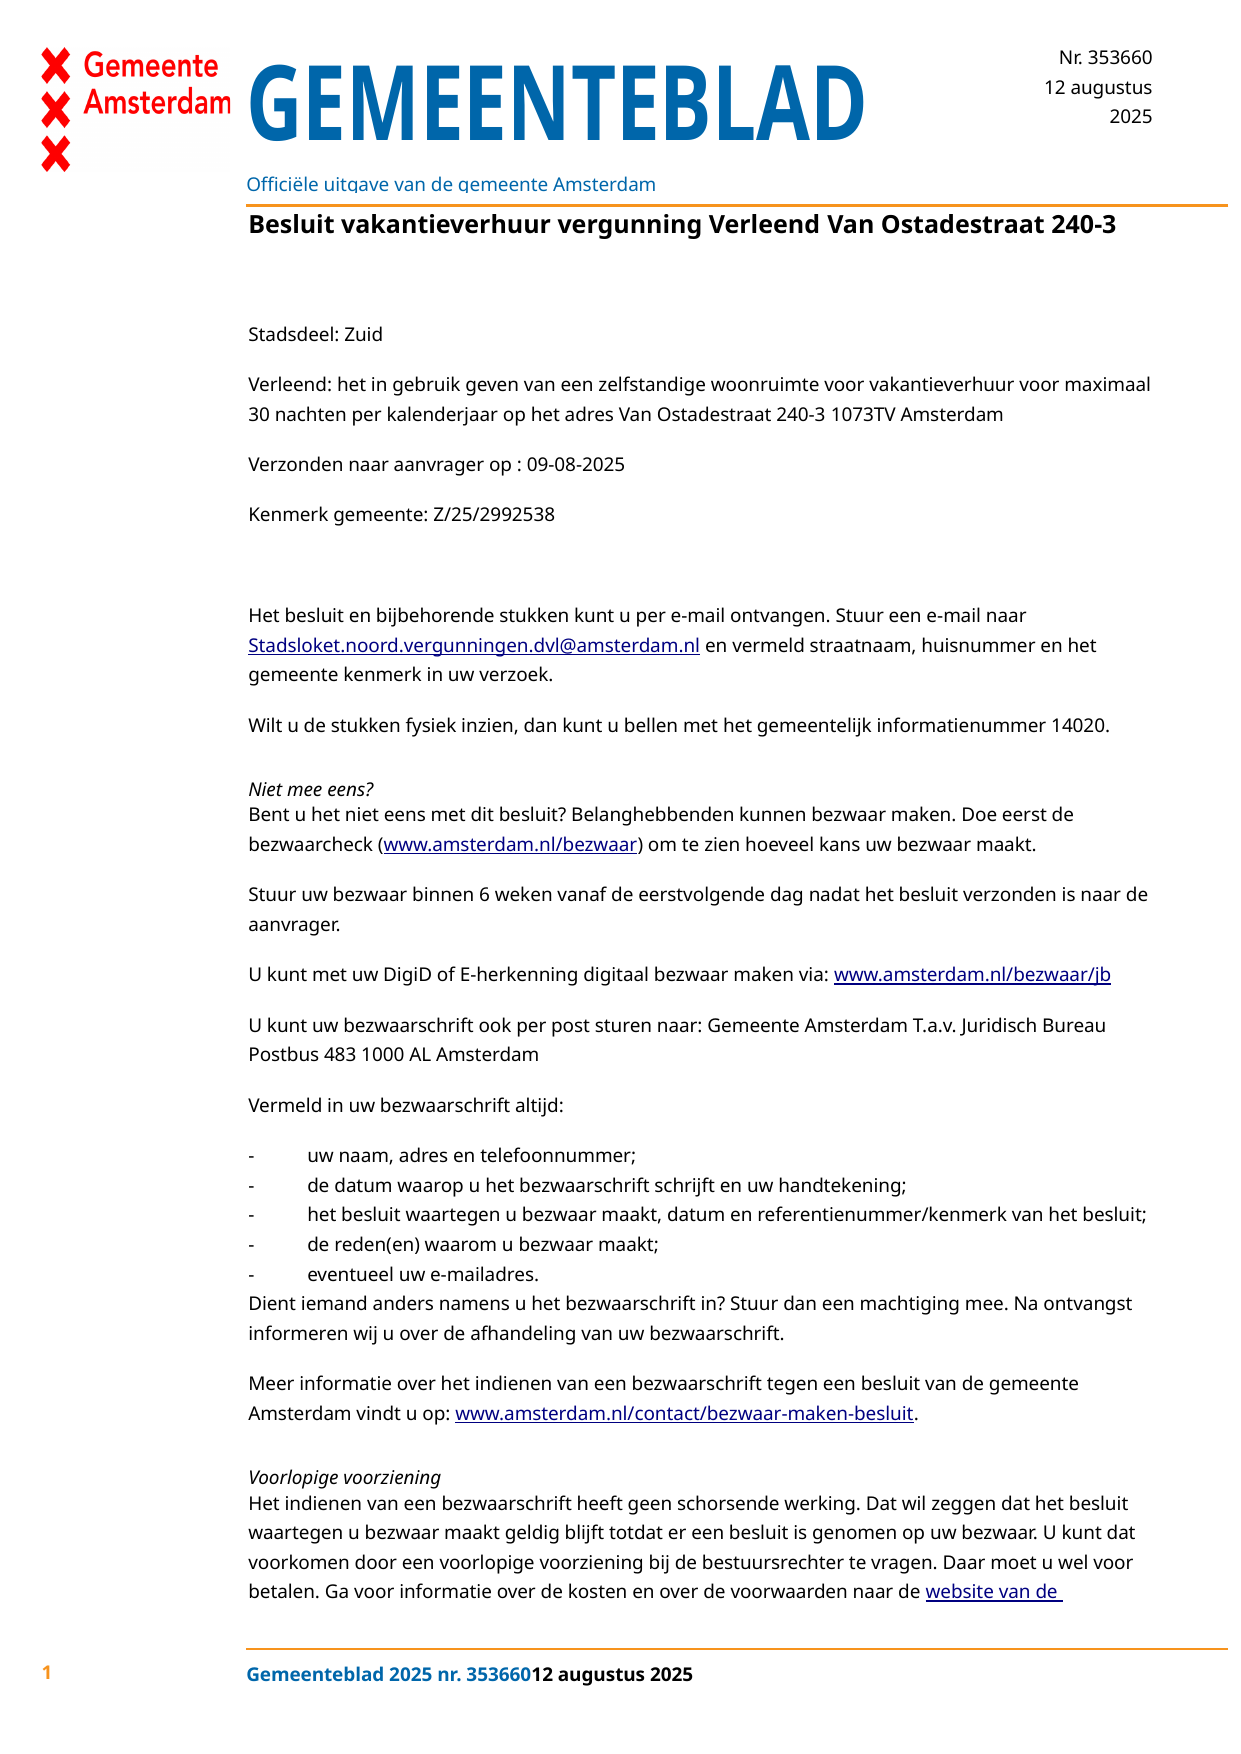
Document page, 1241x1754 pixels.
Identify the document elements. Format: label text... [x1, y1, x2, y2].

text U kunt uw bezwaarschrift ook per post sturen naar: Gemeente Amsterdam T.a.v. Juridisch Bureau Postbus 483 1000 AL Amsterdam [248, 1012, 1152, 1067]
text Het besluit en bijbehorende stukken kunt u per e-mail ontvangen. Stuur een e-mail naar Stadsloket.noord.vergunningen.dvl@amsterdam.nl en vermeld straatnaam, huisnummer en het gemeente kenmerk in uw verzoek. [248, 602, 1152, 687]
text Voorlopige voorziening [248, 1464, 1152, 1490]
text Bent u het niet eens met dit besluit? Belanghebbenden kunnen bezwaar maken. Doe eerst de bezwaarcheck (www.amsterdam.nl/bezwaar) om te zien hoeveel kans uw bezwaar maakt. [248, 802, 1152, 857]
text Stadsdeel: Zuid [248, 321, 1152, 346]
text Stuur uw bezwaar binnen 6 weken vanaf de eerstvolgende dag nadat het besluit verzonden is naar de aanvrager. [248, 882, 1152, 937]
list de reden(en) waarom u bezwaar maakt; [248, 1231, 1152, 1257]
list het besluit waartegen u bezwaar maakt, datum en referentienummer/kenmerk van het besluit; [248, 1202, 1152, 1227]
text Vermeld in uw bezwaarschrift altijd: [248, 1092, 1152, 1118]
picture [41, 47, 231, 172]
text Verleend: het in gebruik geven van een zelfstandige woonruimte voor vakantieverhuur voor maximaal 30 nachten per kalenderjaar op het adres Van Ostadestraat 240-3 1073TV Amsterdam [248, 371, 1152, 426]
text Meer informatie over het indienen van een bezwaarschrift tegen een besluit van de gemeente Amsterdam vindt u op: www.amsterdam.nl/contact/bezwaar-maken-besluit. [248, 1370, 1152, 1426]
text Het indienen van een bezwaarschrift heeft geen schorsende werking. Dat wil zeggen dat het besluit waartegen u bezwaar maakt geldig blijft totdat er een besluit is genomen op uw bezwaar. U kunt dat voorkomen door een voorlopige voorziening bij de bestuursrechter te vragen. Daar moet u wel voor betalen. Ga voor informatie over de kosten en over de voorwaarden naar de website van de [248, 1490, 1152, 1604]
list uw naam, adres en telefoonnummer; [248, 1142, 1152, 1168]
list de datum waarop u het bezwaarschrift schrijft en uw handtekening; [248, 1172, 1152, 1198]
text Niet mee eens? [248, 776, 1152, 802]
list eventueel uw e-mailadres. [248, 1261, 1152, 1287]
text Besluit vakantieverhuur vergunning Verleend Van Ostadestraat 240-3 [248, 207, 1152, 241]
text Dient iemand anders namens u het bezwaarschrift in? Stuur dan een machtiging mee. Na ontvangst informeren wij u over de afhandeling van uw bezwaarschrift. [248, 1290, 1152, 1346]
text Kenmerk gemeente: Z/25/2992538 [248, 502, 1152, 527]
text Wilt u de stukken fysiek inzien, dan kunt u bellen met het gemeentelijk informatienummer 14020. [248, 712, 1152, 738]
text Verzonden naar aanvrager op : 09-08-2025 [248, 451, 1152, 477]
text U kunt met uw DigiD of E-herkenning digitaal bezwaar maken via: www.amsterdam.nl/bezwaar/jb [248, 962, 1152, 987]
